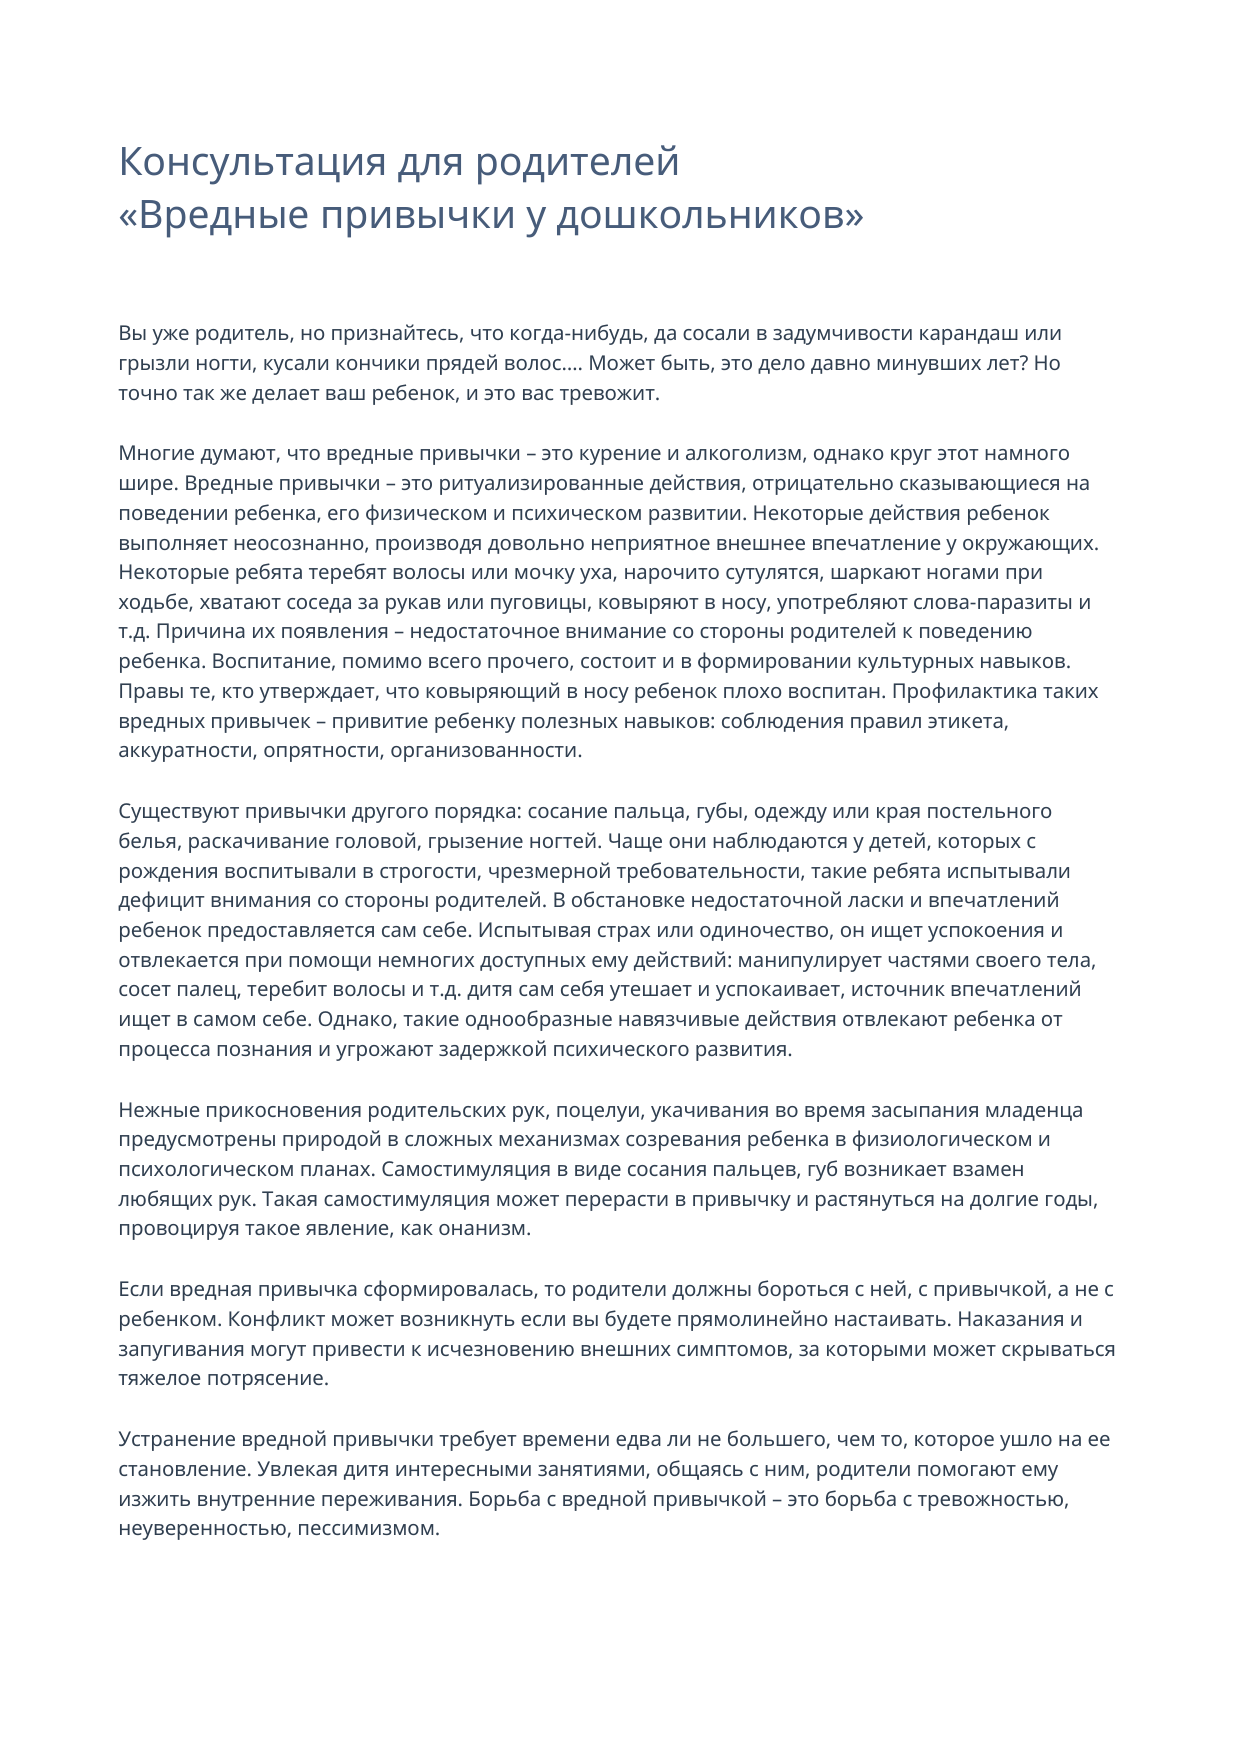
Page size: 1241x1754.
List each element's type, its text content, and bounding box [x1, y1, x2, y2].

text Многие думают, что вредные привычки – это курение и алкоголизм, однако круг этот намного шире. Вредные привычки – это ритуализированные действия, отрицательно сказывающиеся на поведении ребенка, его физическом и психическом развитии. Некоторые действия ребенок выполняет неосознанно, производя довольно неприятное внешнее впечатление у окружающих. Некоторые ребята теребят волосы или мочку уха, нарочито сутулятся, шаркают ногами при ходьбе, хватают соседа за рукав или пуговицы, ковыряют в носу, употребляют слова-паразиты и т.д. Причина их появления – недостаточное внимание со стороны родителей к поведению ребенка. Воспитание, помимо всего прочего, состоит и в формировании культурных навыков. Правы те, кто утверждает, что ковыряющий в носу ребенок плохо воспитан. Профилактика таких вредных привычек – привитие ребенку полезных навыков: соблюдения правил этикета, аккуратности, опрятности, организованности. [118, 437, 1122, 764]
text Вы уже родитель, но признайтесь, что когда-нибудь, да сосали в задумчивости карандаш или грызли ногти, кусали кончики прядей волос…. Может быть, это дело давно минувших лет? Но точно так же делает ваш ребенок, и это вас тревожит. [118, 317, 1122, 406]
text Нежные прикосновения родительских рук, поцелуи, укачивания во время засыпания младенца предусмотрены природой в сложных механизмах созревания ребенка в физиологическом и психологическом планах. Самостимуляция в виде сосания пальцев, губ возникает взамен любящих рук. Такая самостимуляция может перерасти в привычку и растянуться на долгие годы, провоцируя такое явление, как онанизм. [118, 1093, 1122, 1242]
text Устранение вредной привычки требует времени едва ли не большего, чем то, которое ушло на ее становление. Увлекая дитя интересными занятиями, общаясь с ним, родители помогают ему изжить внутренние переживания. Борьба с вредной привычкой – это борьба с тревожностью, неуверенностью, пессимизмом. [118, 1423, 1122, 1542]
text Существуют привычки другого порядка: сосание пальца, губы, одежду или края постельного белья, раскачивание головой, грызение ногтей. Чаще они наблюдаются у детей, которых с рождения воспитывали в строгости, чрезмерной требовательности, такие ребята испытывали дефицит внимания со стороны родителей. В обстановке недостаточной ласки и впечатлений ребенок предоставляется сам себе. Испытывая страх или одиночество, он ищет успокоения и отвлекается при помощи немногих доступных ему действий: манипулирует частями своего тела, сосет палец, теребит волосы и т.д. дитя сам себя утешает и успокаивает, источник впечатлений ищет в самом себе. Однако, такие однообразные навязчивые действия отвлекают ребенка от процесса познания и угрожают задержкой психического развития. [118, 795, 1122, 1062]
text Если вредная привычка сформировалась, то родители должны бороться с ней, с привычкой, а не с ребенком. Конфликт может возникнуть если вы будете прямолинейно настаивать. Наказания и запугивания могут привести к исчезновению внешних симптомов, за которыми может скрываться тяжелое потрясение. [118, 1273, 1122, 1392]
subtitle Консультация для родителей «Вредные привычки у дошкольников» [118, 134, 1122, 240]
